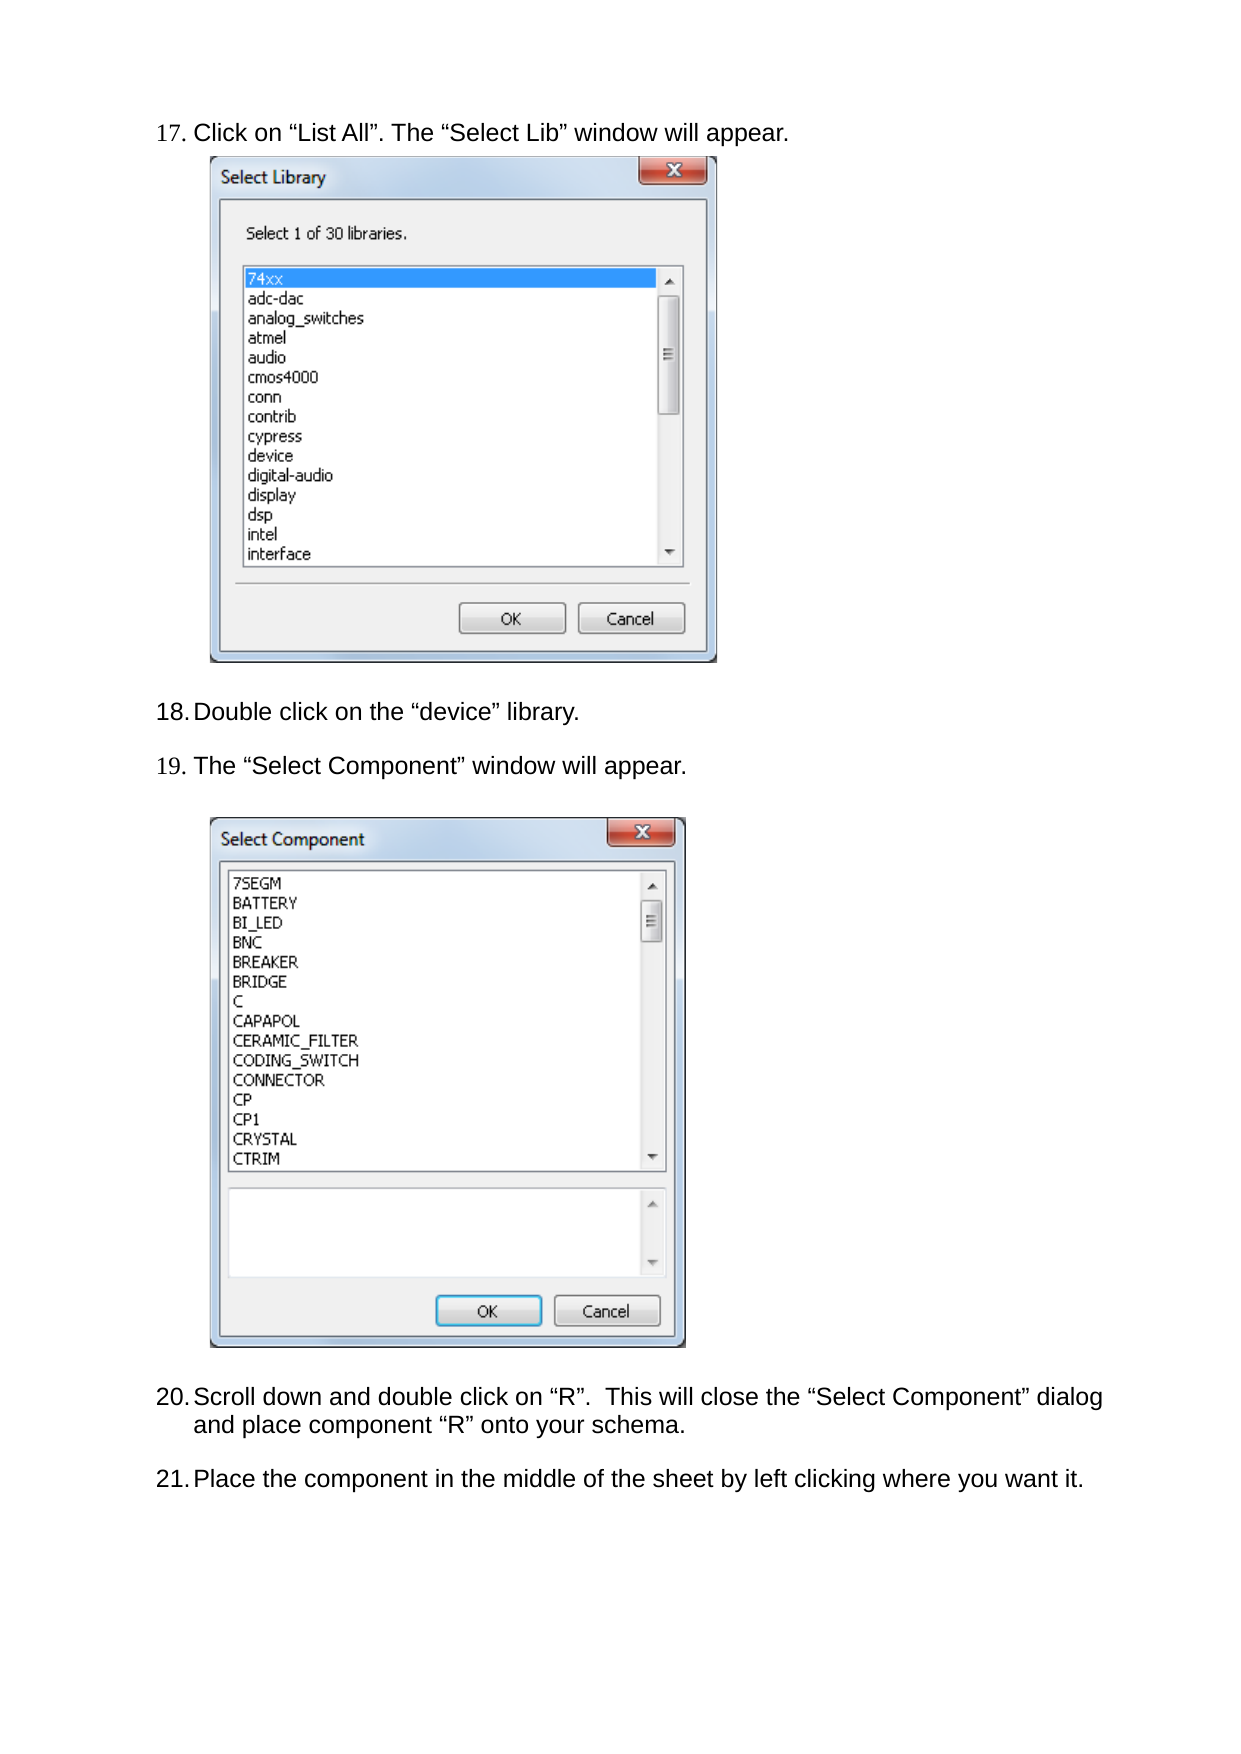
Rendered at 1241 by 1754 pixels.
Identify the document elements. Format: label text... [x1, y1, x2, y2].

picture [209, 156, 718, 663]
list Click on “List All”. The “Select Lib” window will appear. [156, 118, 1122, 672]
list The “Select Component” window will appear. [156, 751, 1122, 1357]
list Scroll down and double click on “R”. This will close the “Select Component” dialog and place component “R” onto your schema. [156, 1382, 1122, 1439]
list Double click on the “device” library. [156, 697, 1122, 726]
list Place the component in the middle of the sheet by left clicking where you want it. [156, 1464, 1122, 1493]
picture [209, 817, 686, 1348]
